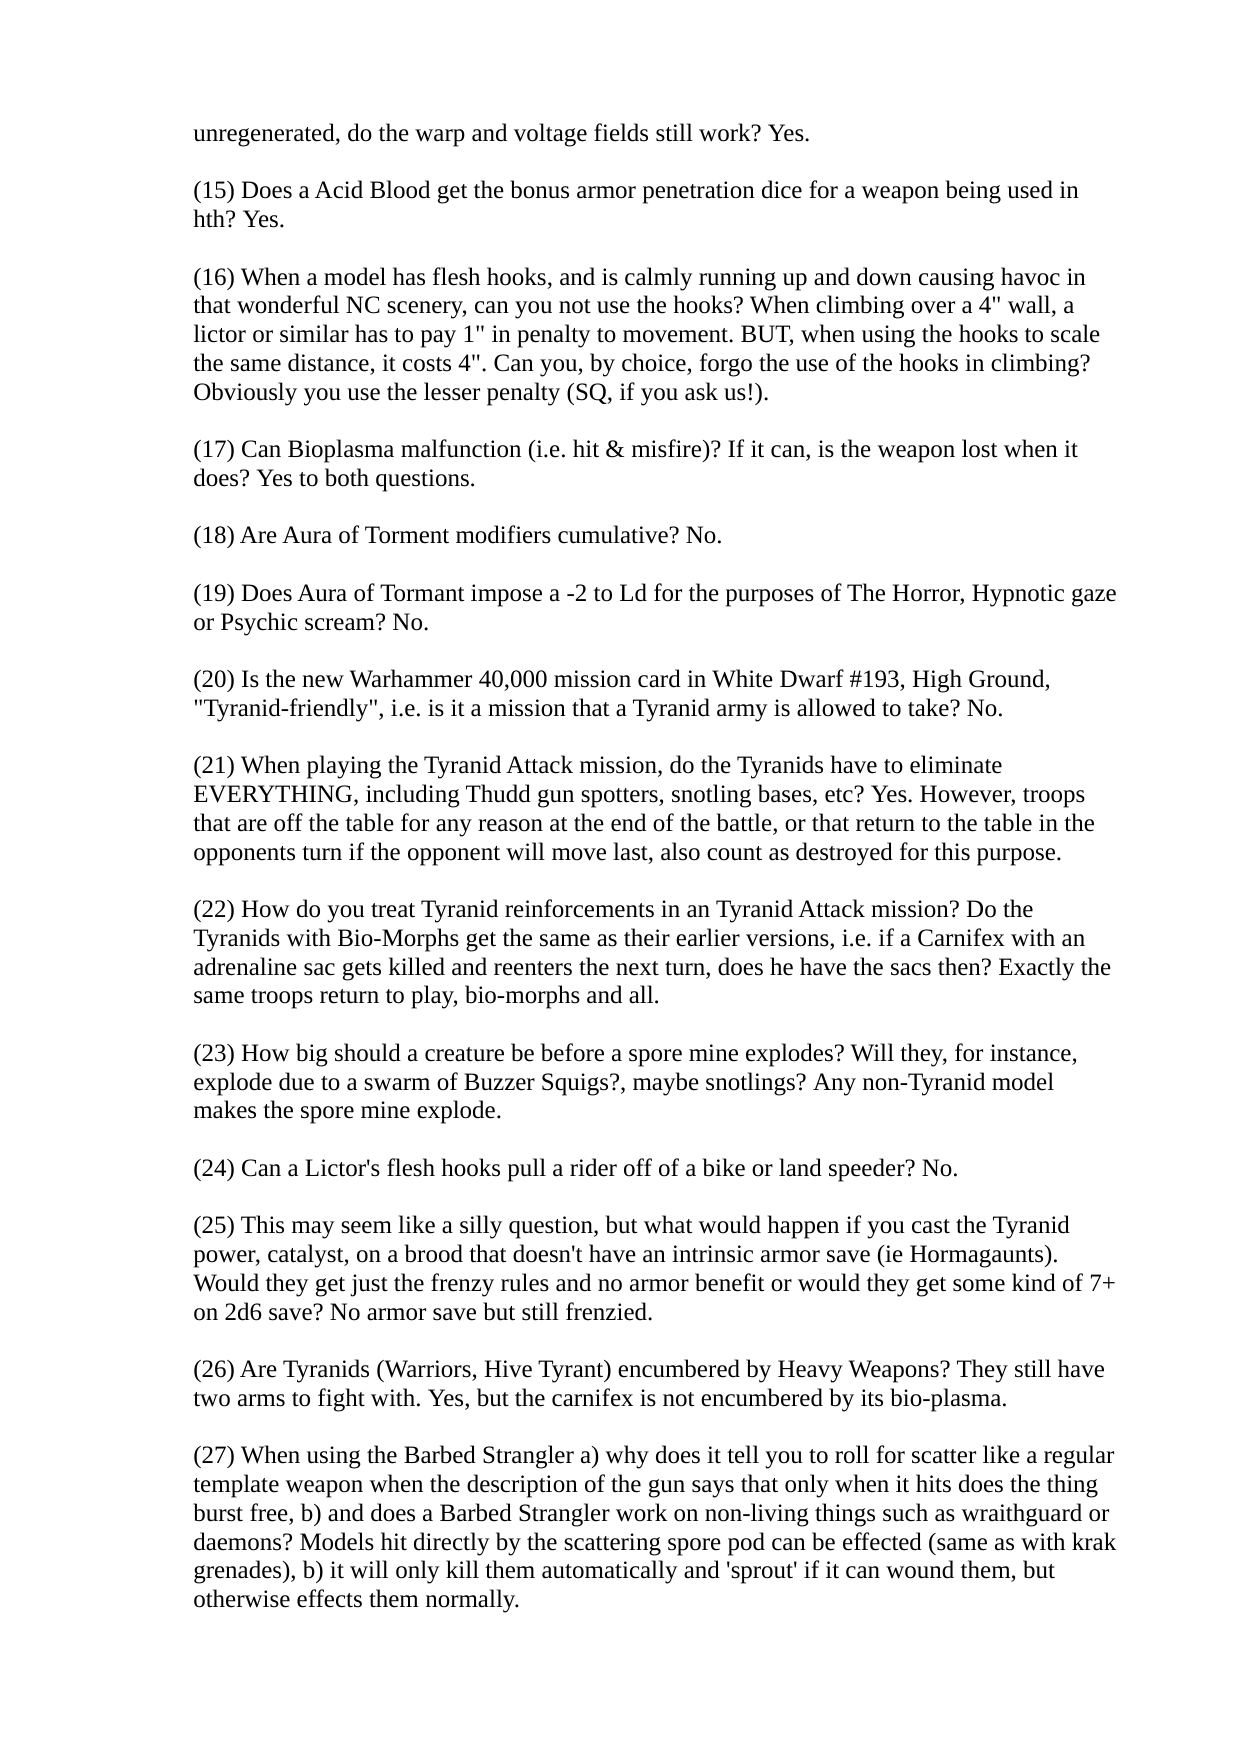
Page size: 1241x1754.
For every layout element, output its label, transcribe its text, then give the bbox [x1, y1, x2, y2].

list unregenerated, do the warp and voltage fields still work? Yes. (15) Does a Acid Blood get the bonus armor penetration dice for a weapon being used in hth? Yes. (16) When a model has flesh hooks, and is calmly running up and down causing havoc in that wonderful NC scenery, can you not use the hooks? When climbing over a 4" wall, a lictor or similar has to pay 1" in penalty to movement. BUT, when using the hooks to scale the same distance, it costs 4". Can you, by choice, forgo the use of the hooks in climbing? Obviously you use the lesser penalty (SQ, if you ask us!). (17) Can Bioplasma malfunction (i.e. hit & misfire)? If it can, is the weapon lost when it does? Yes to both questions. (18) Are Aura of Torment modifiers cumulative? No. (19) Does Aura of Tormant impose a -2 to Ld for the purposes of The Horror, Hypnotic gaze or Psychic scream? No. (20) Is the new Warhammer 40,000 mission card in White Dwarf #193, High Ground, "Tyranid-friendly", i.e. is it a mission that a Tyranid army is allowed to take? No. (21) When playing the Tyranid Attack mission, do the Tyranids have to eliminate EVERYTHING, including Thudd gun spotters, snotling bases, etc? Yes. However, troops that are off the table for any reason at the end of the battle, or that return to the table in the opponents turn if the opponent will move last, also count as destroyed for this purpose. (22) How do you treat Tyranid reinforcements in an Tyranid Attack mission? Do the Tyranids with Bio-Morphs get the same as their earlier versions, i.e. if a Carnifex with an adrenaline sac gets killed and reenters the next turn, does he have the sacs then? Exactly the same troops return to play, bio-morphs and all. (23) How big should a creature be before a spore mine explodes? Will they, for instance, explode due to a swarm of Buzzer Squigs?, maybe snotlings? Any non-Tyranid model makes the spore mine explode. (24) Can a Lictor's flesh hooks pull a rider off of a bike or land speeder? No. (25) This may seem like a silly question, but what would happen if you cast the Tyranid power, catalyst, on a brood that doesn't have an intrinsic armor save (ie Hormagaunts). Would they get just the frenzy rules and no armor benefit or would they get some kind of 7+ on 2d6 save? No armor save but still frenzied. (26) Are Tyranids (Warriors, Hive Tyrant) encumbered by Heavy Weapons? They still have two arms to fight with. Yes, but the carnifex is not encumbered by its bio-plasma. (27) When using the Barbed Strangler a) why does it tell you to roll for scatter like a regular template weapon when the description of the gun says that only when it hits does the thing burst free, b) and does a Barbed Strangler work on non-living things such as wraithguard or daemons? Models hit directly by the scattering spore pod can be effected (same as with krak grenades), b) it will only kill them automatically and 'sprout' if it can wound them, but otherwise effects them normally. [156, 118, 1122, 1613]
